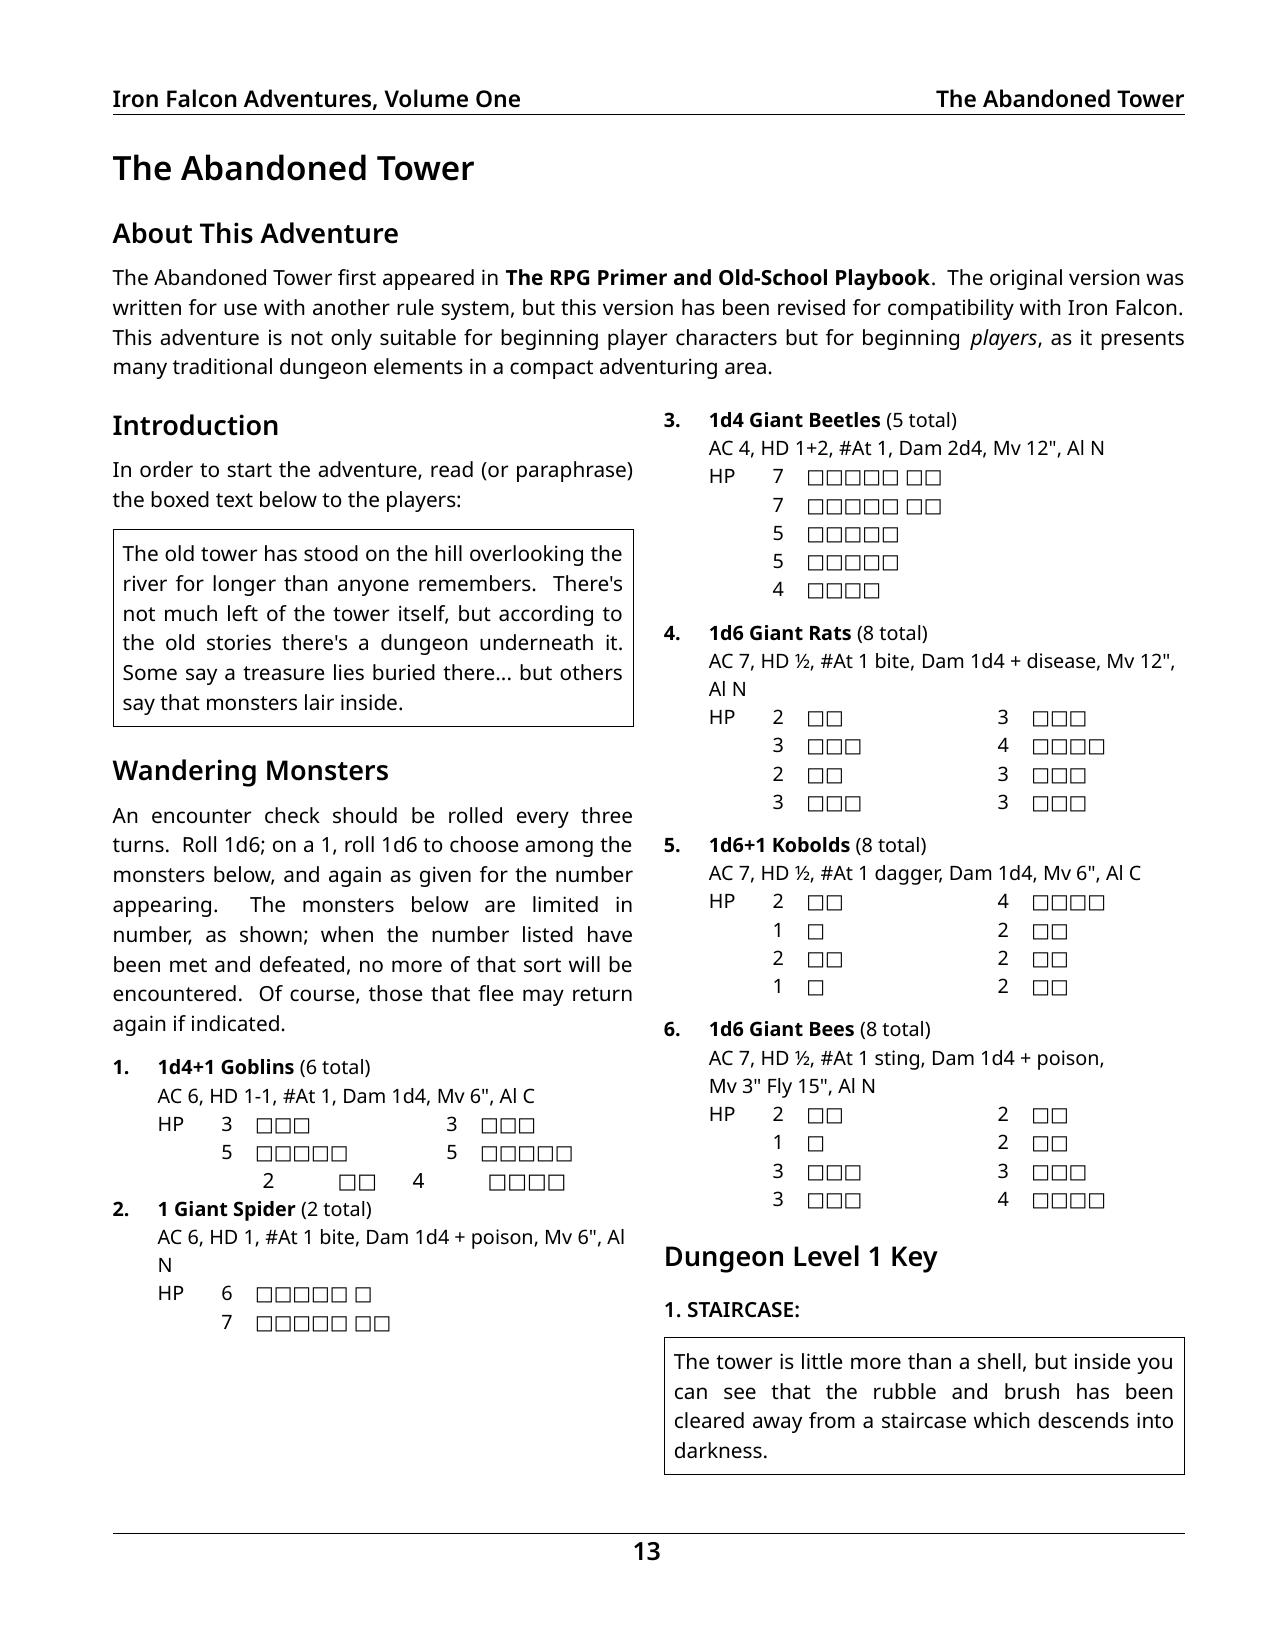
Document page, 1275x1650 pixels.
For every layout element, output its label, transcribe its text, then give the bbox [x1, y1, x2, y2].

text In order to start the adventure, read (or paraphrase) the boxed text below to the players: [112, 455, 634, 513]
text 5. 1d6+1 Kobolds (8 total) [664, 831, 1185, 858]
text 5 □□□□□ 5 □□□□□ [112, 1138, 634, 1165]
text 4. 1d6 Giant Rats (8 total) [664, 619, 1185, 646]
text The Abandoned Tower first appeared in The RPG Primer and Old-School Playbook. The original version was written for use with another rule system, but this version has been revised for compatibility with Iron Falcon. This adventure is not only suitable for beginning player characters but for beginning players, as it presents many traditional dungeon elements in a compact adventuring area. [112, 263, 1185, 381]
text The old tower has stood on the hill overlooking the river for longer than anyone remembers. There's not much left of the tower itself, but according to the old stories there's a dungeon underneath it. Some say a treasure lies buried there... but others say that monsters lair inside. [114, 530, 633, 726]
subtitle 1. STAIRCASE: [664, 1295, 1185, 1324]
text 3 □□□ 3 □□□ [664, 788, 1185, 815]
text 3 □□□ 4 □□□□ [664, 1185, 1185, 1212]
text 1 □ 2 □□ [664, 972, 1185, 999]
subtitle Wandering Monsters [112, 752, 634, 789]
text HP 2 □□ 4 □□□□ [664, 888, 1185, 915]
text 1 □ 2 □□ [664, 916, 1185, 943]
text 4 □□□□ [664, 576, 1185, 602]
text 7 □□□□□ □□ [664, 491, 1185, 518]
text HP 6 □□□□□ □ [112, 1280, 634, 1307]
text AC 7, HD ½, #At 1 dagger, Dam 1d4, Mv 6", Al C [664, 859, 1185, 887]
text 2 □□ 3 □□□ [664, 760, 1185, 787]
text 5 □□□□□ [664, 547, 1185, 574]
text The tower is little more than a shell, but inside you can see that the rubble and brush has been cleared away from a staircase which descends into darkness. [665, 1338, 1184, 1474]
text AC 7, HD ½, #At 1 bite, Dam 1d4 + disease, Mv 12", Al N [664, 647, 1185, 702]
text 2. 1 Giant Spider (2 total) [112, 1195, 634, 1222]
text An encounter check should be rolled every three turns. Roll 1d6; on a 1, roll 1d6 to choose among the monsters below, and again as given for the number appearing. The monsters below are limited in number, as shown; when the number listed have been met and defeated, no more of that sort will be encountered. Of course, those that flee may return again if indicated. [112, 801, 634, 1038]
text 3 □□□ 4 □□□□ [664, 732, 1185, 759]
text 7 □□□□□ □□ [112, 1308, 634, 1335]
text AC 6, HD 1, #At 1 bite, Dam 1d4 + poison, Mv 6", Al N [112, 1223, 634, 1278]
text 5 □□□□□ [664, 519, 1185, 546]
subtitle Dungeon Level 1 Key [664, 1237, 1185, 1274]
text HP 7 □□□□□ □□ [664, 463, 1185, 489]
subtitle About This Adventure [112, 214, 1185, 251]
text HP 2 □□ 2 □□ [664, 1100, 1185, 1127]
text 2 □□ 2 □□ [664, 944, 1185, 971]
text 3 □□□ 3 □□□ [664, 1157, 1185, 1184]
text AC 7, HD ½, #At 1 sting, Dam 1d4 + poison, Mv 3" Fly 15", Al N [664, 1044, 1185, 1099]
text HP 3 □□□ 3 □□□ [112, 1110, 634, 1137]
text 1. 1d4+1 Goblins (6 total) [112, 1054, 634, 1081]
text 6. 1d6 Giant Bees (8 total) [664, 1016, 1185, 1043]
subtitle Introduction [112, 406, 634, 443]
text AC 4, HD 1+2, #At 1, Dam 2d4, Mv 12", Al N [664, 434, 1185, 461]
text AC 6, HD 1-1, #At 1, Dam 1d4, Mv 6", Al C [112, 1082, 634, 1109]
text 2 □□ 4 □□□□ [112, 1167, 634, 1195]
text 3. 1d4 Giant Beetles (5 total) [664, 406, 1185, 433]
text 1 □ 2 □□ [664, 1129, 1185, 1156]
subtitle The Abandoned Tower [112, 145, 1185, 190]
text HP 2 □□ 3 □□□ [664, 703, 1185, 730]
